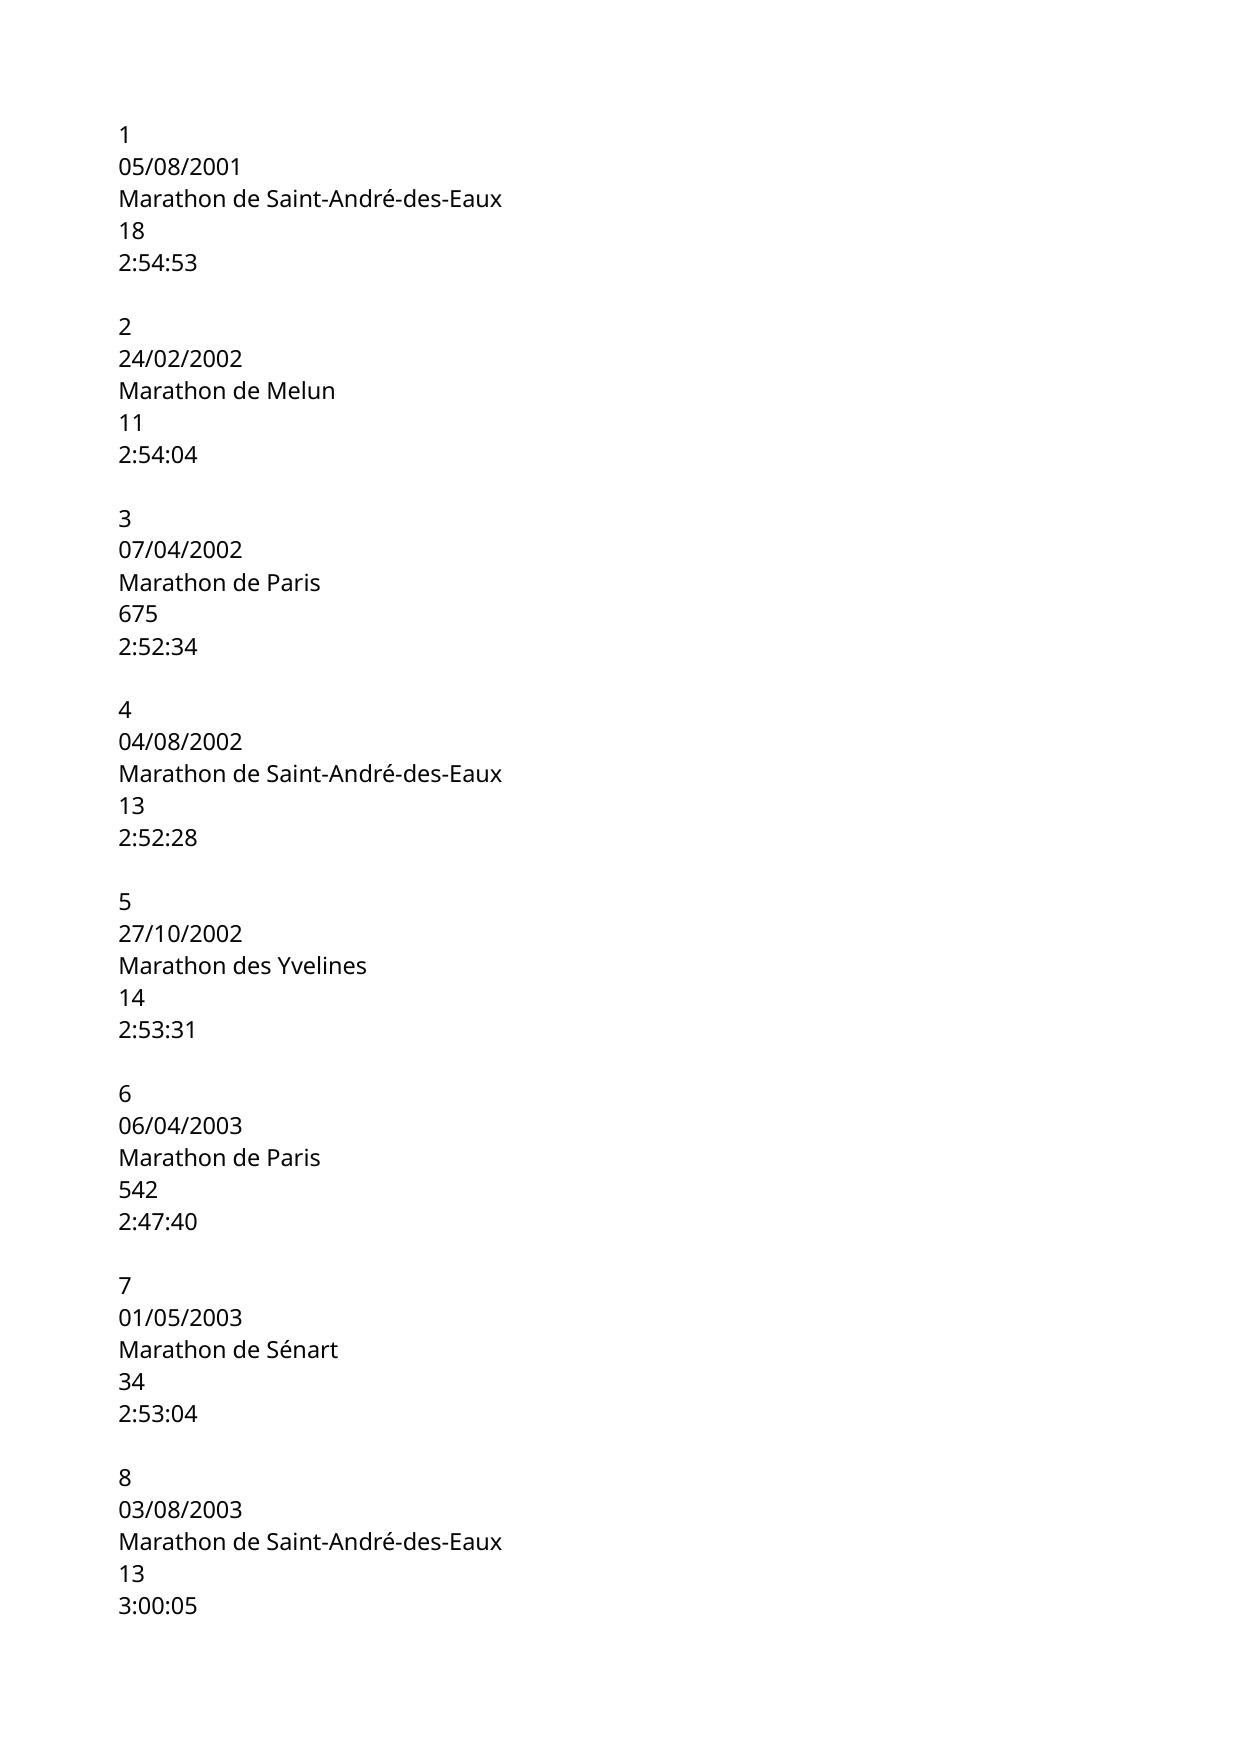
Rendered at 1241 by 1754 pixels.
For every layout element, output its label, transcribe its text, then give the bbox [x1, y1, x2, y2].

text 6 [118, 1077, 1122, 1109]
text 2:54:04 [118, 438, 1122, 470]
text 34 [118, 1365, 1122, 1397]
text 13 [118, 1557, 1122, 1589]
text 675 [118, 598, 1122, 630]
text Marathon de Saint-André-des-Eaux [118, 1525, 1122, 1557]
text 2:47:40 [118, 1205, 1122, 1237]
text 04/08/2002 [118, 726, 1122, 758]
text 2:52:28 [118, 822, 1122, 854]
text 7 [118, 1269, 1122, 1301]
text Marathon de Paris [118, 1141, 1122, 1173]
text 8 [118, 1461, 1122, 1493]
text 13 [118, 790, 1122, 822]
text 4 [118, 694, 1122, 726]
text 2:52:34 [118, 630, 1122, 662]
text 542 [118, 1173, 1122, 1205]
text 01/05/2003 [118, 1301, 1122, 1333]
text 2:54:53 [118, 246, 1122, 278]
text 2 [118, 310, 1122, 342]
text 07/04/2002 [118, 534, 1122, 566]
text 5 [118, 886, 1122, 918]
text 2:53:31 [118, 1013, 1122, 1046]
text 2:53:04 [118, 1397, 1122, 1429]
text 06/04/2003 [118, 1109, 1122, 1141]
text 11 [118, 406, 1122, 438]
text 3:00:05 [118, 1589, 1122, 1621]
text Marathon de Paris [118, 566, 1122, 598]
text Marathon des Yvelines [118, 949, 1122, 982]
text 03/08/2003 [118, 1493, 1122, 1525]
text Marathon de Melun [118, 374, 1122, 406]
text Marathon de Sénart [118, 1333, 1122, 1365]
text 05/08/2001 [118, 150, 1122, 182]
text 27/10/2002 [118, 918, 1122, 949]
text 18 [118, 214, 1122, 246]
text Marathon de Saint-André-des-Eaux [118, 182, 1122, 214]
text Marathon de Saint-André-des-Eaux [118, 758, 1122, 790]
text 3 [118, 502, 1122, 534]
text 1 [118, 118, 1122, 150]
text 24/02/2002 [118, 342, 1122, 374]
text 14 [118, 982, 1122, 1013]
